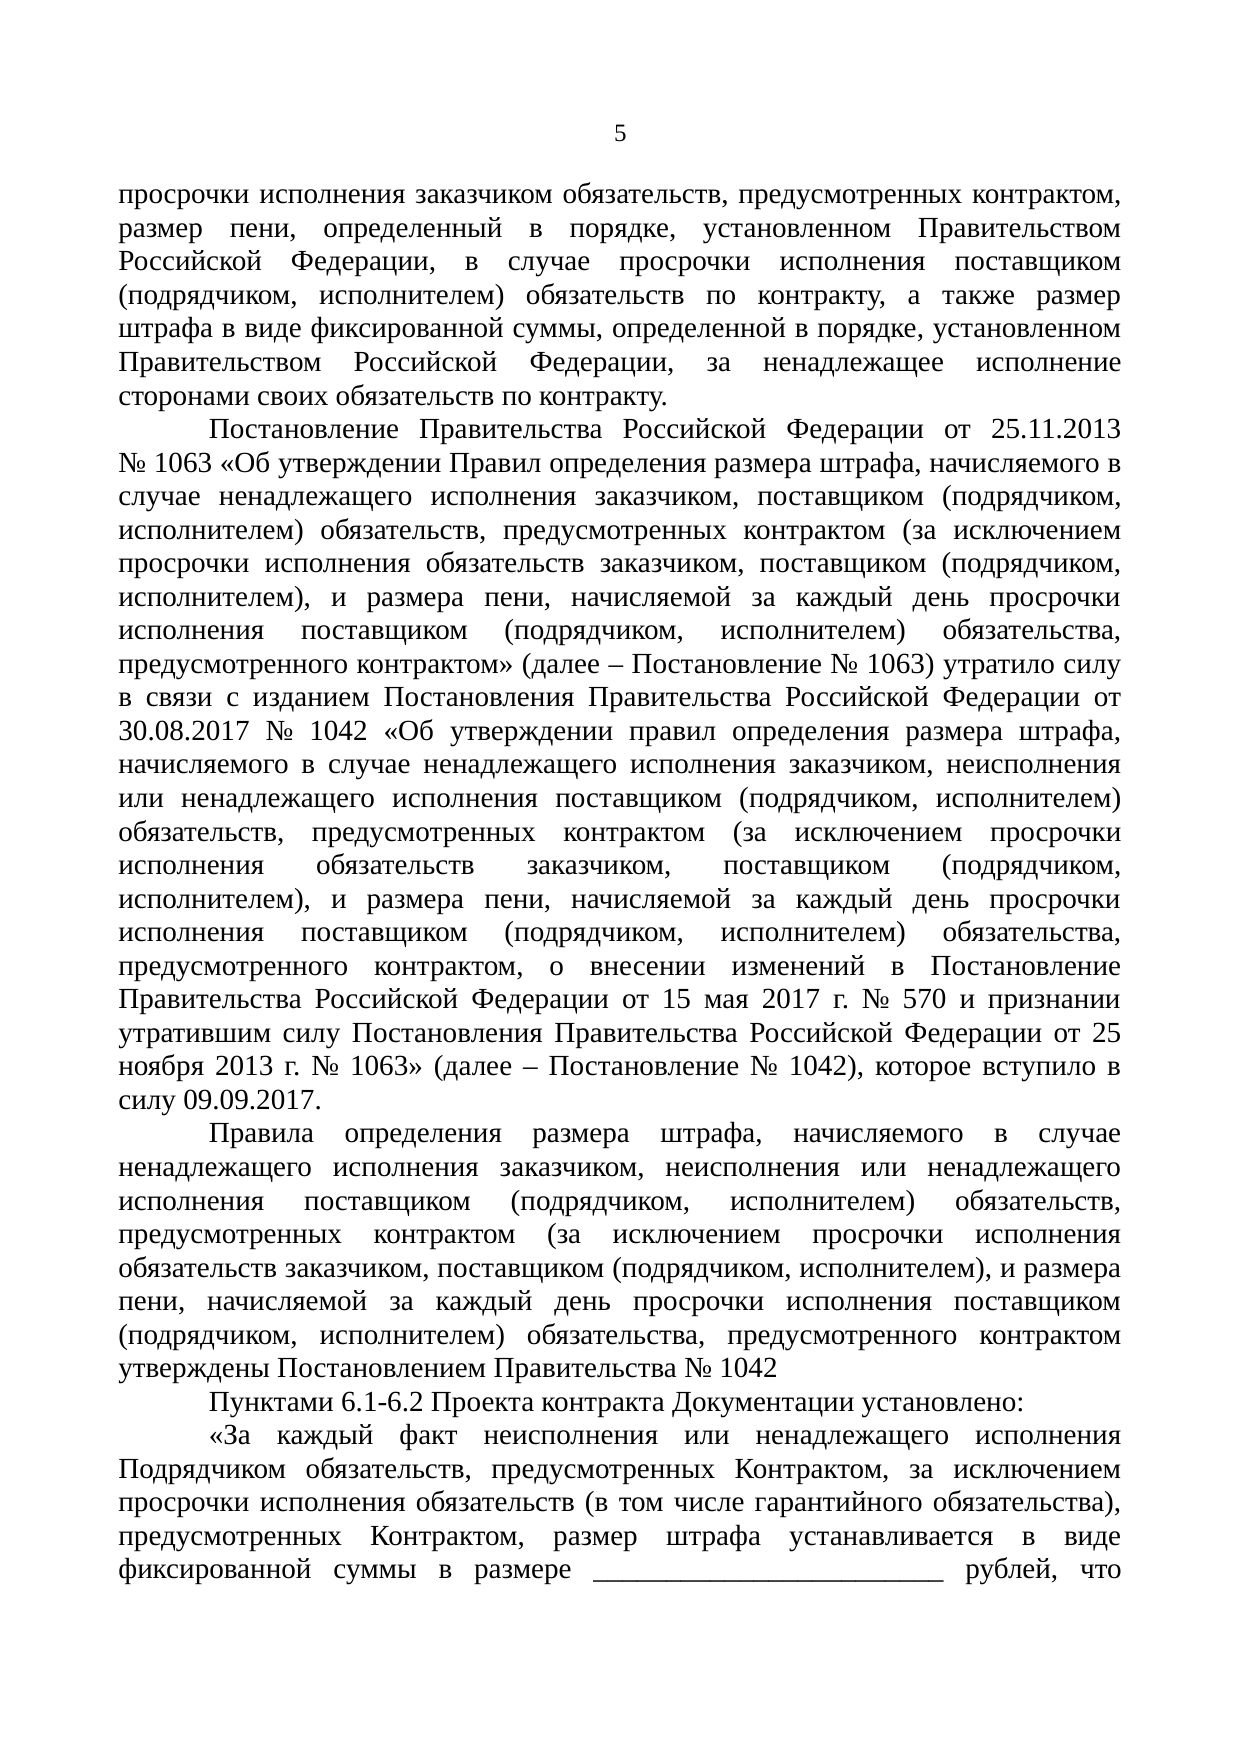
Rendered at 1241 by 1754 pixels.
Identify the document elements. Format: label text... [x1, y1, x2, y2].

text Постановление Правительства Российской Федерации от 25.11.2013 № 1063 «Об утверждении Правил определения размера штрафа, начисляемого в случае ненадлежащего исполнения заказчиком, поставщиком (подрядчиком, исполнителем) обязательств, предусмотренных контрактом (за исключением просрочки исполнения обязательств заказчиком, поставщиком (подрядчиком, исполнителем), и размера пени, начисляемой за каждый день просрочки исполнения поставщиком (подрядчиком, исполнителем) обязательства, предусмотренного контрактом» (далее – Постановление № 1063) утратило силу в связи с изданием Постановления Правительства Российской Федерации от 30.08.2017 № 1042 «Об утверждении правил определения размера штрафа, начисляемого в случае ненадлежащего исполнения заказчиком, неисполнения или ненадлежащего исполнения поставщиком (подрядчиком, исполнителем) обязательств, предусмотренных контрактом (за исключением просрочки исполнения обязательств заказчиком, поставщиком (подрядчиком, исполнителем), и размера пени, начисляемой за каждый день просрочки исполнения поставщиком (подрядчиком, исполнителем) обязательства, предусмотренного контрактом, о внесении изменений в Постановление Правительства Российской Федерации от 15 мая 2017 г. № 570 и признании утратившим силу Постановления Правительства Российской Федерации от 25 ноября 2013 г. № 1063» (далее – Постановление № 1042), которое вступило в силу 09.09.2017. [118, 411, 1122, 1116]
text просрочки исполнения заказчиком обязательств, предусмотренных контрактом, размер пени, определенный в порядке, установленном Правительством Российской Федерации, в случае просрочки исполнения поставщиком (подрядчиком, исполнителем) обязательств по контракту, а также размер штрафа в виде фиксированной суммы, определенной в порядке, установленном Правительством Российской Федерации, за ненадлежащее исполнение сторонами своих обязательств по контракту. [118, 176, 1122, 411]
text «За каждый факт неисполнения или ненадлежащего исполнения Подрядчиком обязательств, предусмотренных Контрактом, за исключением просрочки исполнения обязательств (в том числе гарантийного обязательства), предусмотренных Контрактом, размер штрафа устанавливается в виде фиксированной суммы в размере ________________________ рублей, что [118, 1417, 1122, 1585]
text Правила определения размера штрафа, начисляемого в случае ненадлежащего исполнения заказчиком, неисполнения или ненадлежащего исполнения поставщиком (подрядчиком, исполнителем) обязательств, предусмотренных контрактом (за исключением просрочки исполнения обязательств заказчиком, поставщиком (подрядчиком, исполнителем), и размера пени, начисляемой за каждый день просрочки исполнения поставщиком (подрядчиком, исполнителем) обязательства, предусмотренного контрактом утверждены Постановлением Правительства № 1042 [118, 1116, 1122, 1384]
text Пунктами 6.1-6.2 Проекта контракта Документации установлено: [118, 1384, 1122, 1417]
